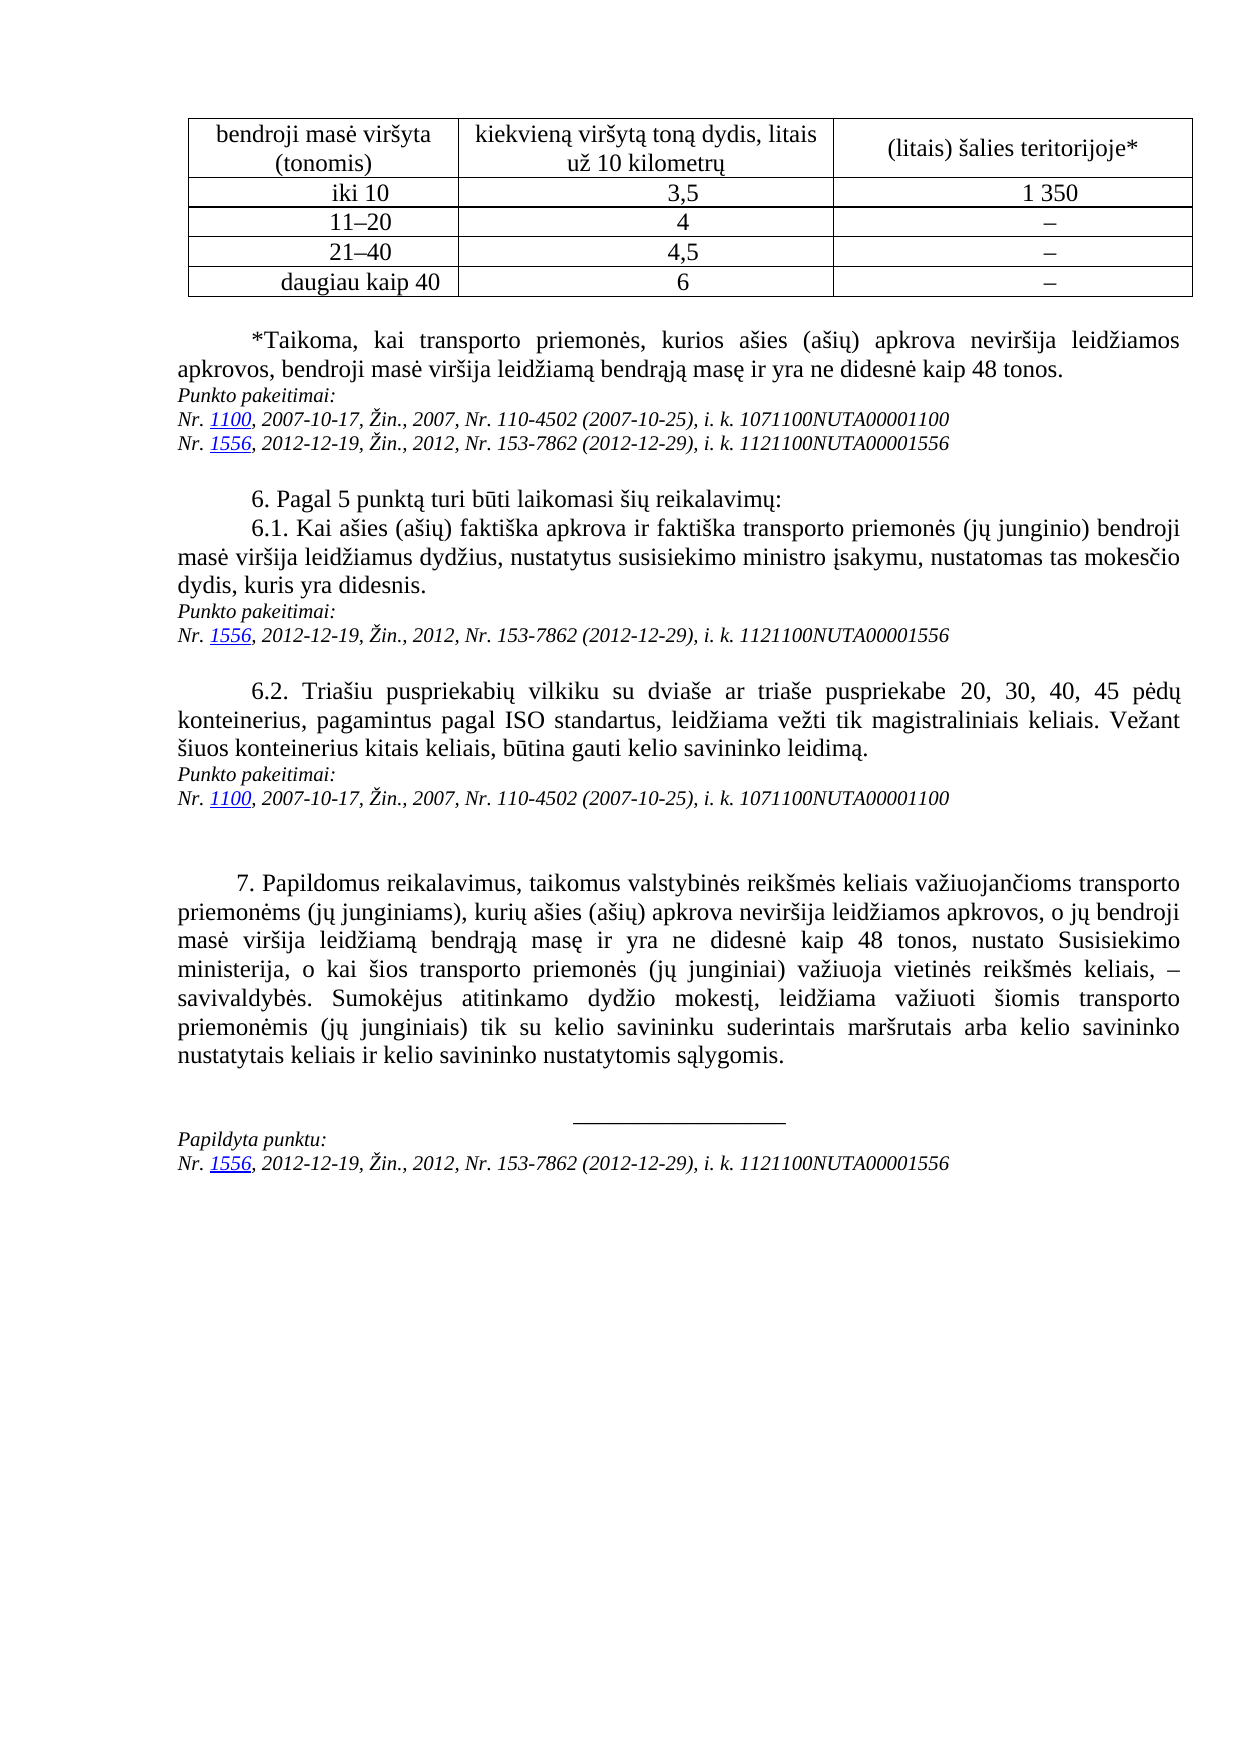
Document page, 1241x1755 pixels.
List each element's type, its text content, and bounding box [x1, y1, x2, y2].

table_cell 21–40 [189, 237, 458, 266]
text *Taikoma, kai transporto priemonės, kurios ašies (ašių) apkrova neviršija leidžiamos apkrovos, bendroji masė viršija leidžiamą bendrąją masę ir yra ne didesnė kaip 48 tonos. [177, 326, 1181, 383]
text Punkto pakeitimai: [177, 762, 1181, 786]
table_header (litais) šalies teritorijoje* [834, 119, 1192, 177]
text Punkto pakeitimai: [177, 383, 1181, 407]
table_cell – [834, 208, 1192, 236]
text 6.1. Kai ašies (ašių) faktiška apkrova ir faktiška transporto priemonės (jų junginio) bendroji masė viršija leidžiamus dydžius, nustatytus susisiekimo ministro įsakymu, nustatomas tas mokesčio dydis, kuris yra didesnis. [177, 513, 1181, 599]
table_cell 3,5 [459, 178, 833, 206]
text Punkto pakeitimai: [177, 599, 1181, 623]
text _________________ [177, 1098, 1181, 1127]
text Nr. 1556, 2012-12-19, Žin., 2012, Nr. 153-7862 (2012-12-29), i. k. 1121100NUTA00001556 [177, 1151, 1181, 1175]
table_cell 4 [459, 208, 833, 236]
table_header kiekvieną viršytą toną dydis, litais už 10 kilometrų [459, 119, 833, 177]
table_cell 4,5 [459, 237, 833, 266]
text Nr. 1100, 2007-10-17, Žin., 2007, Nr. 110-4502 (2007-10-25), i. k. 1071100NUTA00001100 [177, 407, 1181, 431]
table_cell 11–20 [189, 208, 458, 236]
table_cell daugiau kaip 40 [189, 267, 458, 296]
text Papildyta punktu: [177, 1127, 1181, 1151]
text Nr. 1100, 2007-10-17, Žin., 2007, Nr. 110-4502 (2007-10-25), i. k. 1071100NUTA00001100 [177, 786, 1181, 810]
table_cell 1 350 [834, 178, 1192, 206]
text 7. Papildomus reikalavimus, taikomus valstybinės reikšmės keliais važiuojančioms transporto priemonėms (jų junginiams), kurių ašies (ašių) apkrova neviršija leidžiamos apkrovos, o jų bendroji masė viršija leidžiamą bendrąją masę ir yra ne didesnė kaip 48 tonos, nustato Susisiekimo ministerija, o kai šios transporto priemonės (jų junginiai) važiuoja vietinės reikšmės keliais, – savivaldybės. Sumokėjus atitinkamo dydžio mokestį, leidžiama važiuoti šiomis transporto priemonėmis (jų junginiais) tik su kelio savininku suderintais maršrutais arba kelio savininko nustatytais keliais ir kelio savininko nustatytomis sąlygomis. [177, 868, 1181, 1069]
table_cell – [834, 267, 1192, 296]
table_cell iki 10 [189, 178, 458, 206]
table_cell 6 [459, 267, 833, 296]
table_header bendroji masė viršyta (tonomis) [189, 119, 458, 177]
text Nr. 1556, 2012-12-19, Žin., 2012, Nr. 153-7862 (2012-12-29), i. k. 1121100NUTA00001556 [177, 431, 1181, 455]
text 6. Pagal 5 punktą turi būti laikomasi šių reikalavimų: [177, 484, 1181, 513]
text 6.2. Triašiu puspriekabių vilkiku su dviaše ar triaše puspriekabe 20, 30, 40, 45 pėdų konteinerius, pagamintus pagal ISO standartus, leidžiama vežti tik magistraliniais keliais. Vežant šiuos konteinerius kitais keliais, būtina gauti kelio savininko leidimą. [177, 676, 1181, 762]
text Nr. 1556, 2012-12-19, Žin., 2012, Nr. 153-7862 (2012-12-29), i. k. 1121100NUTA00001556 [177, 623, 1181, 647]
table_cell – [834, 237, 1192, 266]
